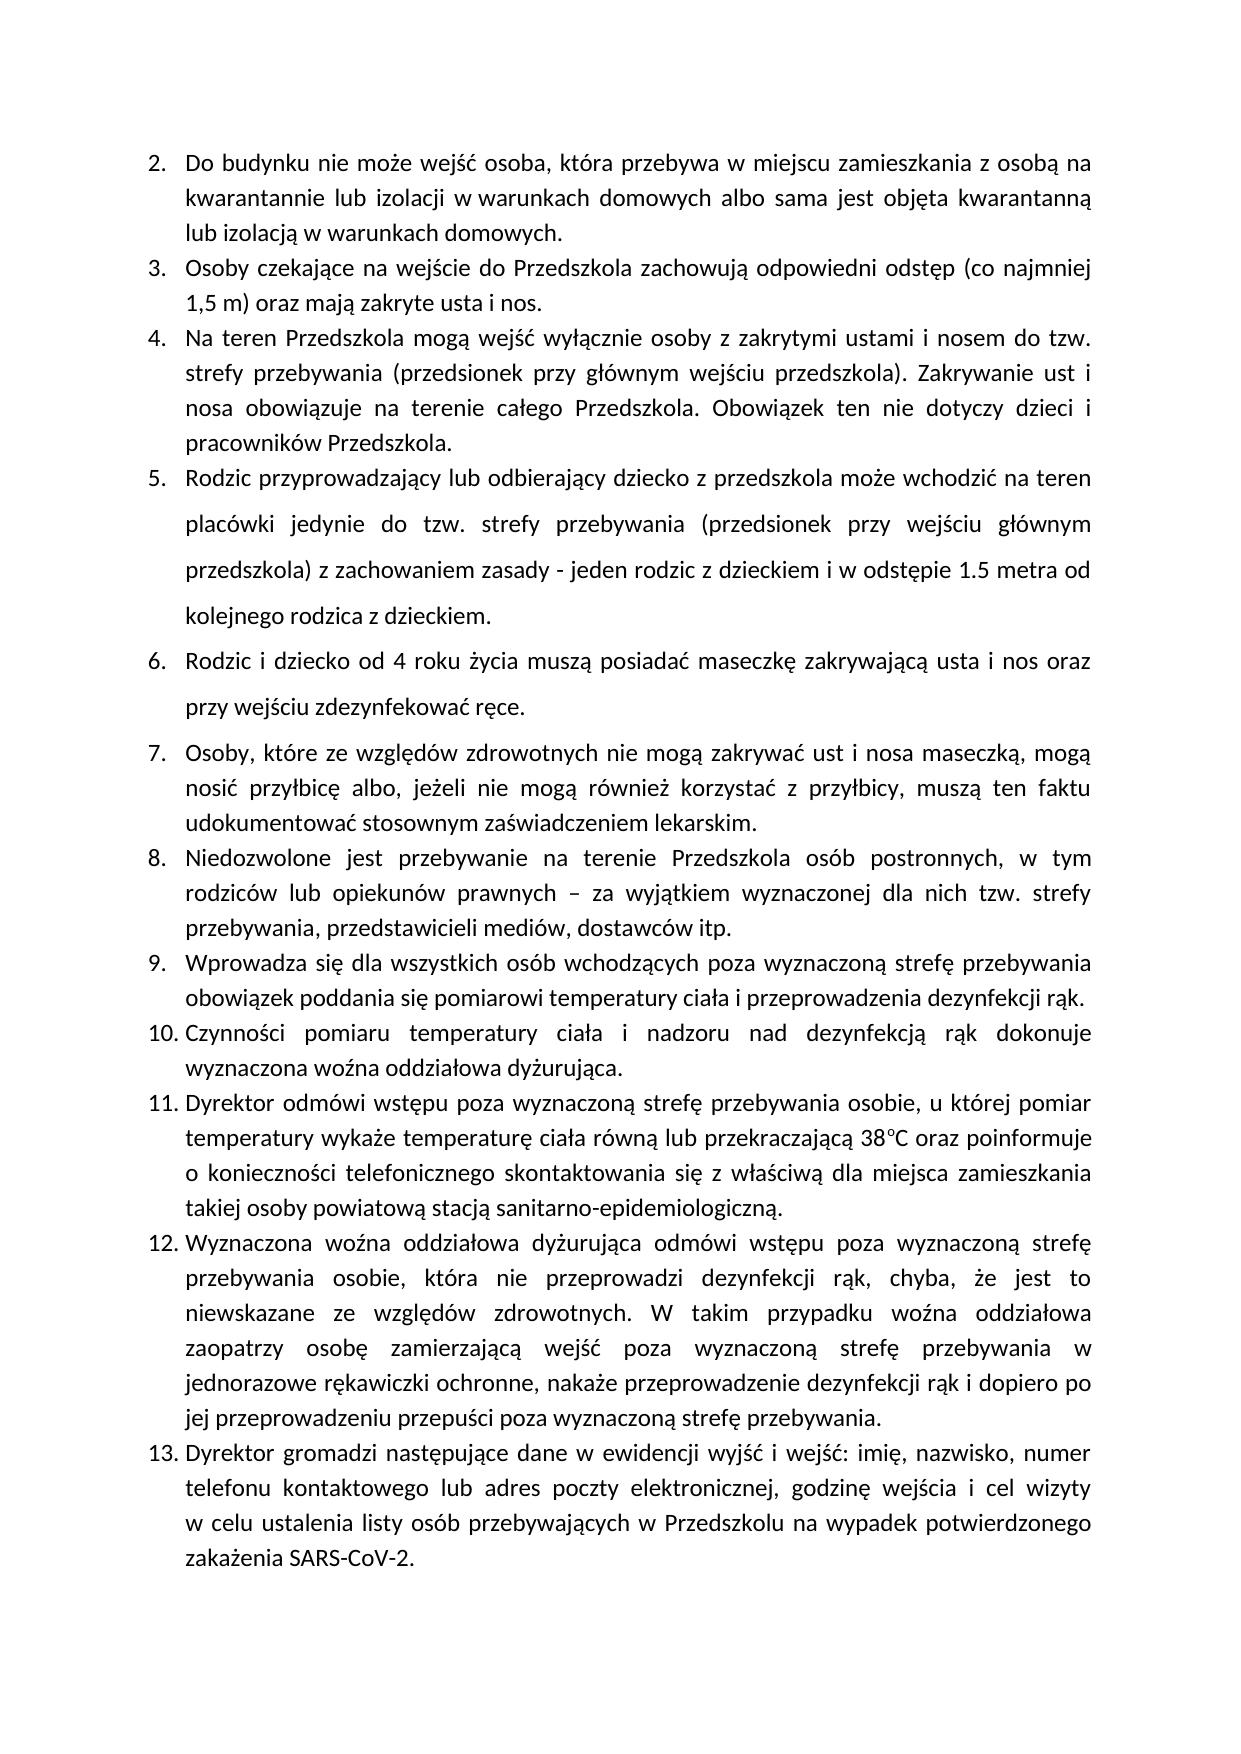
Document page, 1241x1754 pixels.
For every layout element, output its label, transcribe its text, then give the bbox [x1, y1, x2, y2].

list Wprowadza się dla wszystkich osób wchodzących poza wyznaczoną strefę przebywania obowiązek poddania się pomiarowi temperatury ciała i przeprowadzenia dezynfekcji rąk. [148, 947, 1093, 1012]
list Osoby czekające na wejście do Przedszkola zachowują odpowiedni odstęp (co najmniej 1,5 m) oraz mają zakryte usta i nos. [148, 253, 1093, 318]
list Czynności pomiaru temperatury ciała i nadzoru nad dezynfekcją rąk dokonuje wyznaczona woźna oddziałowa dyżurująca. [148, 1017, 1093, 1082]
list Na teren Przedszkola mogą wejść wyłącznie osoby z zakrytymi ustami i nosem do tzw. strefy przebywania (przedsionek przy głównym wejściu przedszkola). Zakrywanie ust i nosa obowiązuje na terenie całego Przedszkola. Obowiązek ten nie dotyczy dzieci i pracowników Przedszkola. [148, 323, 1093, 458]
list Rodzic przyprowadzający lub odbierający dziecko z przedszkola może wchodzić na teren placówki jedynie do tzw. strefy przebywania (przedsionek przy wejściu głównym przedszkola) z zachowaniem zasady - jeden rodzic z dzieckiem i w odstępie 1.5 metra od kolejnego rodzica z dzieckiem. [148, 463, 1093, 630]
list Niedozwolone jest przebywanie na terenie Przedszkola osób postronnych, w tym rodziców lub opiekunów prawnych – za wyjątkiem wyznaczonej dla nich tzw. strefy przebywania, przedstawicieli mediów, dostawców itp. [148, 842, 1093, 942]
list Dyrektor gromadzi następujące dane w ewidencji wyjść i wejść: imię, nazwisko, numer telefonu kontaktowego lub adres poczty elektronicznej, godzinę wejścia i cel wizyty w celu ustalenia listy osób przebywających w Przedszkolu na wypadek potwierdzonego zakażenia SARS-CoV-2. [148, 1437, 1093, 1572]
list Dyrektor odmówi wstępu poza wyznaczoną strefę przebywania osobie, u której pomiar temperatury wykaże temperaturę ciała równą lub przekraczającą 38oC oraz poinformuje o konieczności telefonicznego skontaktowania się z właściwą dla miejsca zamieszkania takiej osoby powiatową stacją sanitarno-epidemiologiczną. [148, 1087, 1093, 1222]
list Rodzic i dziecko od 4 roku życia muszą posiadać maseczkę zakrywającą usta i nos oraz przy wejściu zdezynfekować ręce. [148, 646, 1093, 722]
list Do budynku nie może wejść osoba, która przebywa w miejscu zamieszkania z osobą na kwarantannie lub izolacji w warunkach domowych albo sama jest objęta kwarantanną lub izolacją w warunkach domowych. [148, 148, 1093, 248]
list Wyznaczona woźna oddziałowa dyżurująca odmówi wstępu poza wyznaczoną strefę przebywania osobie, która nie przeprowadzi dezynfekcji rąk, chyba, że jest to niewskazane ze względów zdrowotnych. W takim przypadku woźna oddziałowa zaopatrzy osobę zamierzającą wejść poza wyznaczoną strefę przebywania w jednorazowe rękawiczki ochronne, nakaże przeprowadzenie dezynfekcji rąk i dopiero po jej przeprowadzeniu przepuści poza wyznaczoną strefę przebywania. [148, 1227, 1093, 1432]
list Osoby, które ze względów zdrowotnych nie mogą zakrywać ust i nosa maseczką, mogą nosić przyłbicę albo, jeżeli nie mogą również korzystać z przyłbicy, muszą ten faktu udokumentować stosownym zaświadczeniem lekarskim. [148, 737, 1093, 837]
